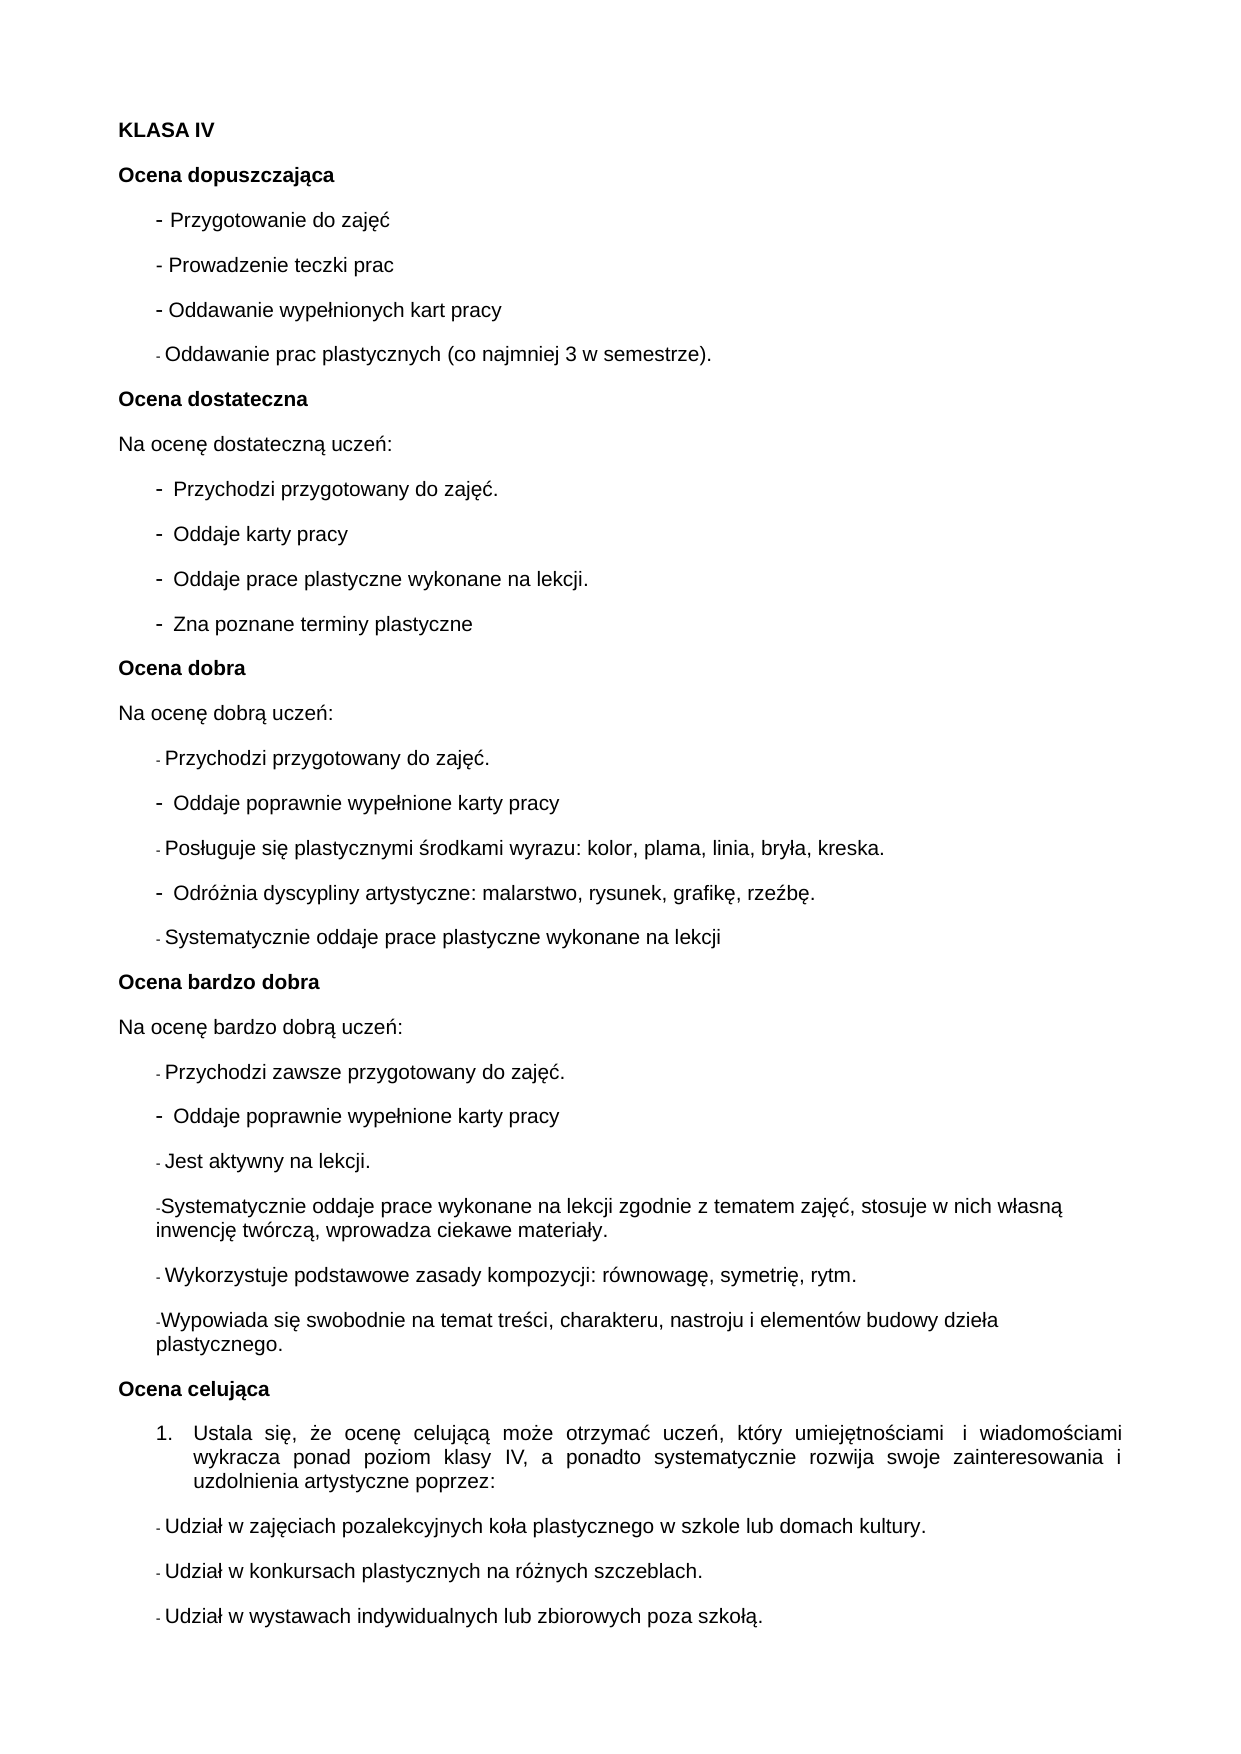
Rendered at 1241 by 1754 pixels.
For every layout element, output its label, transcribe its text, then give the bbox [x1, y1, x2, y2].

text - Przygotowanie do zajęć [156, 208, 1122, 232]
text Ocena bardzo dobra [118, 970, 1122, 994]
text - Jest aktywny na lekcji. [156, 1149, 1122, 1173]
text -Systematycznie oddaje prace wykonane na lekcji zgodnie z tematem zajęć, stosuje w nich własną inwencję twórczą, wprowadza ciekawe materiały. [156, 1194, 1122, 1242]
text - Oddaje poprawnie wypełnione karty pracy [156, 791, 1122, 815]
text KLASA IV [118, 118, 1122, 142]
text Ocena celująca [118, 1376, 1122, 1400]
text - Przychodzi przygotowany do zajęć. [156, 746, 1122, 770]
text Na ocenę dobrą uczeń: [118, 701, 1122, 725]
text Ocena dopuszczająca [118, 163, 1122, 187]
text - Oddaje karty pracy [156, 522, 1122, 546]
text - Zna poznane terminy plastyczne [156, 611, 1122, 635]
text - Udział w zajęciach pozalekcyjnych koła plastycznego w szkole lub domach kultury. [156, 1514, 1122, 1538]
text - Udział w konkursach plastycznych na różnych szczeblach. [156, 1559, 1122, 1583]
text -Wypowiada się swobodnie na temat treści, charakteru, nastroju i elementów budowy dzieła plastycznego. [156, 1308, 1122, 1356]
text - Przychodzi przygotowany do zajęć. [156, 477, 1122, 501]
text - Systematycznie oddaje prace plastyczne wykonane na lekcji [156, 925, 1122, 949]
text - Udział w wystawach indywidualnych lub zbiorowych poza szkołą. [156, 1603, 1122, 1627]
text Ocena dobra [118, 656, 1122, 680]
text Na ocenę bardzo dobrą uczeń: [118, 1015, 1122, 1039]
text - Posługuje się plastycznymi środkami wyrazu: kolor, plama, linia, bryła, kreska. [156, 836, 1122, 859]
list Ustala się, że ocenę celującą może otrzymać uczeń, który umiejętnościami i wiadomościami wykracza ponad poziom klasy IV, a ponadto systematycznie rozwija swoje zainteresowania i uzdolnienia artystyczne poprzez: [156, 1421, 1122, 1493]
text - Przychodzi zawsze przygotowany do zajęć. [156, 1059, 1122, 1083]
text - Odróżnia dyscypliny artystyczne: malarstwo, rysunek, grafikę, rzeźbę. [156, 880, 1122, 904]
text - Wykorzystuje podstawowe zasady kompozycji: równowagę, symetrię, rytm. [156, 1263, 1122, 1287]
text - Oddaje poprawnie wypełnione karty pracy [156, 1104, 1122, 1128]
text - Oddaje prace plastyczne wykonane na lekcji. [156, 566, 1122, 591]
text - Prowadzenie teczki prac [156, 253, 1122, 277]
text - Oddawanie prac plastycznych (co najmniej 3 w semestrze). [156, 342, 1122, 366]
text Na ocenę dostateczną uczeń: [118, 432, 1122, 456]
text Ocena dostateczna [118, 387, 1122, 411]
text - Oddawanie wypełnionych kart pracy [156, 297, 1122, 321]
